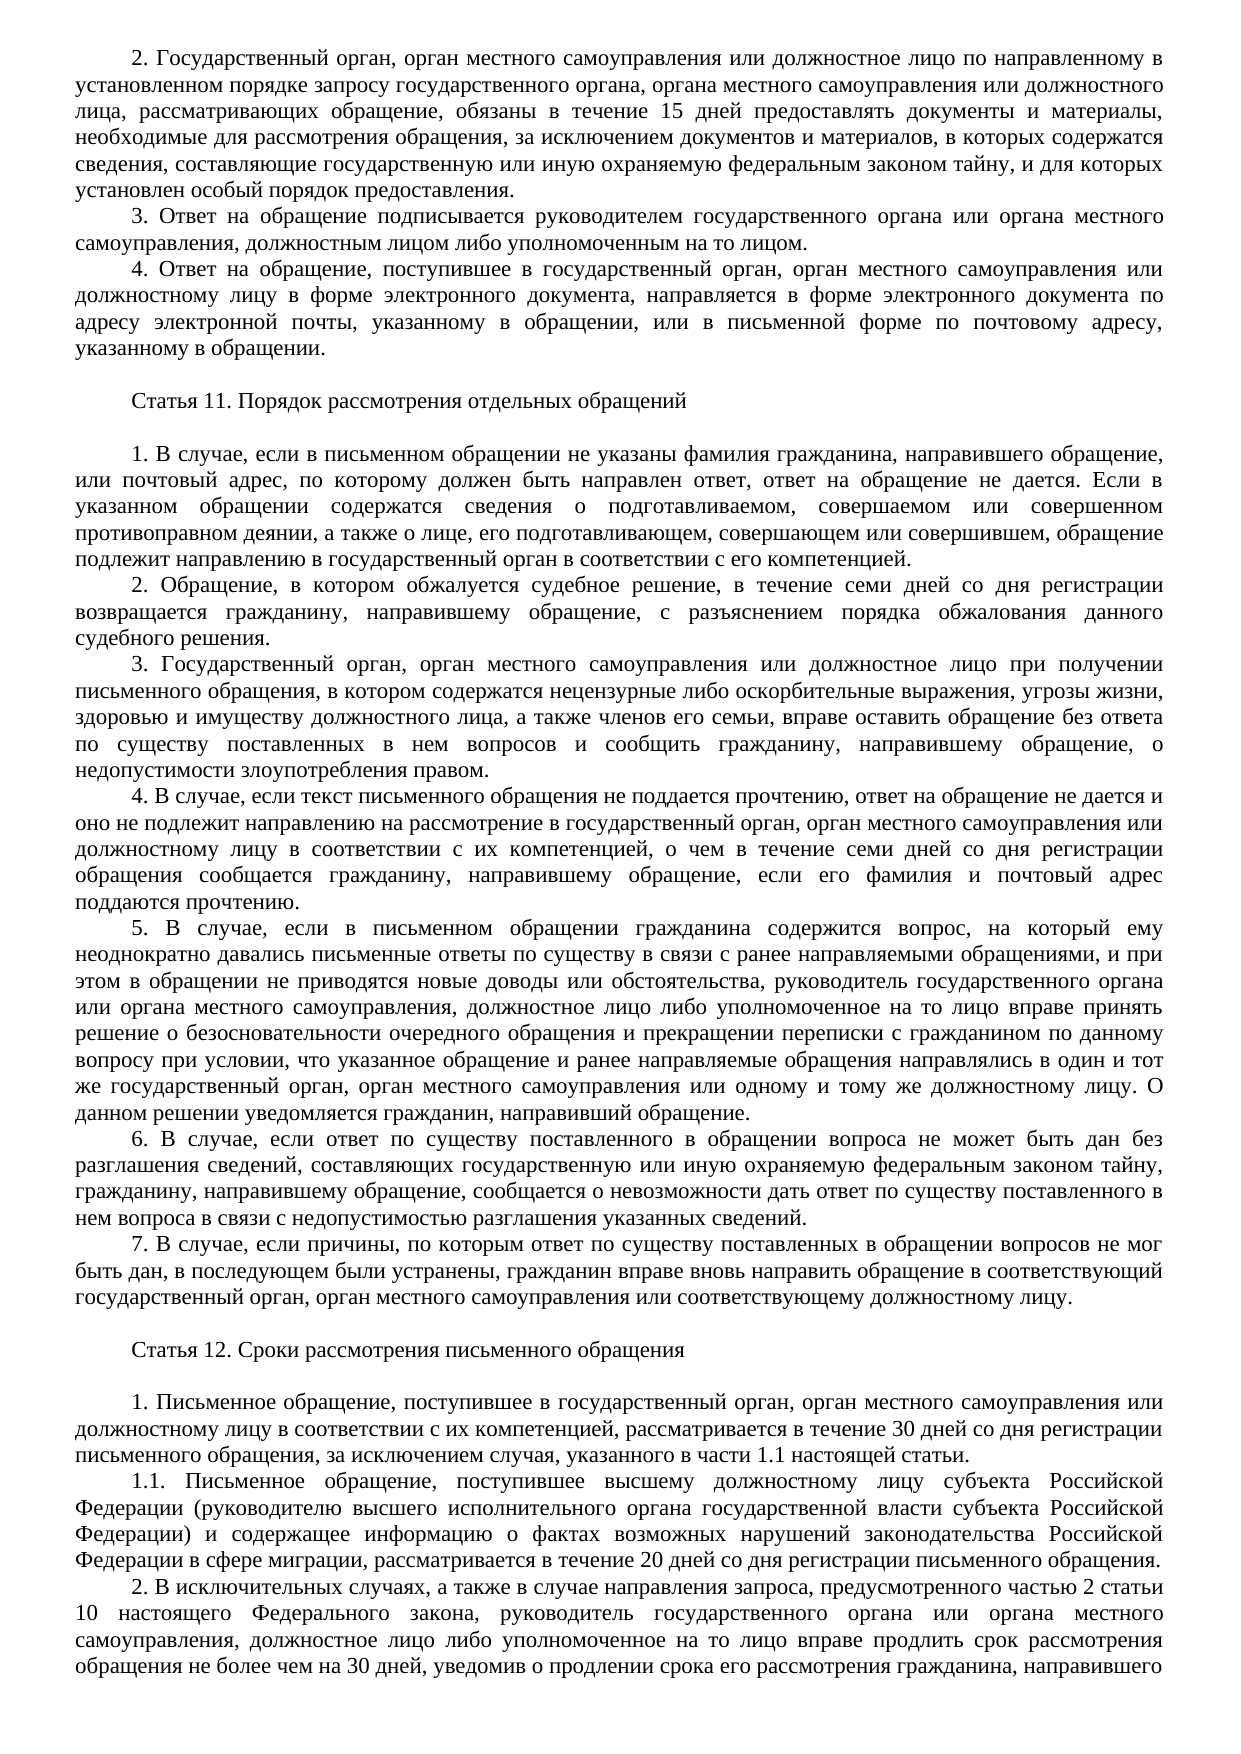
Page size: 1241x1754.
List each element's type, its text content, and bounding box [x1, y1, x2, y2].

text 2. В исключительных случаях, а также в случае направления запроса, предусмотренного частью 2 статьи 10 настоящего Федерального закона, руководитель государственного органа или органа местного самоуправления, должностное лицо либо уполномоченное на то лицо вправе продлить срок рассмотрения обращения не более чем на 30 дней, уведомив о продлении срока его рассмотрения гражданина, направившего [75, 1573, 1165, 1678]
text 1.1. Письменное обращение, поступившее высшему должностному лицу субъекта Российской Федерации (руководителю высшего исполнительного органа государственной власти субъекта Российской Федерации) и содержащее информацию о фактах возможных нарушений законодательства Российской Федерации в сфере миграции, рассматривается в течение 20 дней со дня регистрации письменного обращения. [75, 1467, 1165, 1573]
text 3. Ответ на обращение подписывается руководителем государственного органа или органа местного самоуправления, должностным лицом либо уполномоченным на то лицом. [75, 202, 1165, 255]
text 2. Обращение, в котором обжалуется судебное решение, в течение семи дней со дня регистрации возвращается гражданину, направившему обращение, с разъяснением порядка обжалования данного судебного решения. [75, 571, 1165, 651]
text 7. В случае, если причины, по которым ответ по существу поставленных в обращении вопросов не мог быть дан, в последующем были устранены, гражданин вправе вновь направить обращение в соответствующий государственный орган, орган местного самоуправления или соответствующему должностному лицу. [75, 1230, 1165, 1309]
text 4. Ответ на обращение, поступившее в государственный орган, орган местного самоуправления или должностному лицу в форме электронного документа, направляется в форме электронного документа по адресу электронной почты, указанному в обращении, или в письменной форме по почтовому адресу, указанному в обращении. [75, 255, 1165, 361]
text 5. В случае, если в письменном обращении гражданина содержится вопрос, на который ему неоднократно давались письменные ответы по существу в связи с ранее направляемыми обращениями, и при этом в обращении не приводятся новые доводы или обстоятельства, руководитель государственного органа или органа местного самоуправления, должностное лицо либо уполномоченное на то лицо вправе принять решение о безосновательности очередного обращения и прекращении переписки с гражданином по данному вопросу при условии, что указанное обращение и ранее направляемые обращения направлялись в один и тот же государственный орган, орган местного самоуправления или одному и тому же должностному лицу. О данном решении уведомляется гражданин, направивший обращение. [75, 914, 1165, 1125]
text Статья 12. Сроки рассмотрения письменного обращения [75, 1336, 1165, 1362]
text 1. В случае, если в письменном обращении не указаны фамилия гражданина, направившего обращение, или почтовый адрес, по которому должен быть направлен ответ, ответ на обращение не дается. Если в указанном обращении содержатся сведения о подготавливаемом, совершаемом или совершенном противоправном деянии, а также о лице, его подготавливающем, совершающем или совершившем, обращение подлежит направлению в государственный орган в соответствии с его компетенцией. [75, 440, 1165, 571]
text 6. В случае, если ответ по существу поставленного в обращении вопроса не может быть дан без разглашения сведений, составляющих государственную или иную охраняемую федеральным законом тайну, гражданину, направившему обращение, сообщается о невозможности дать ответ по существу поставленного в нем вопроса в связи с недопустимостью разглашения указанных сведений. [75, 1125, 1165, 1230]
text Статья 11. Порядок рассмотрения отдельных обращений [75, 387, 1165, 413]
text 4. В случае, если текст письменного обращения не поддается прочтению, ответ на обращение не дается и оно не подлежит направлению на рассмотрение в государственный орган, орган местного самоуправления или должностному лицу в соответствии с их компетенцией, о чем в течение семи дней со дня регистрации обращения сообщается гражданину, направившему обращение, если его фамилия и почтовый адрес поддаются прочтению. [75, 782, 1165, 914]
text 2. Государственный орган, орган местного самоуправления или должностное лицо по направленному в установленном порядке запросу государственного органа, органа местного самоуправления или должностного лица, рассматривающих обращение, обязаны в течение 15 дней предоставлять документы и материалы, необходимые для рассмотрения обращения, за исключением документов и материалов, в которых содержатся сведения, составляющие государственную или иную охраняемую федеральным законом тайну, и для которых установлен особый порядок предоставления. [75, 44, 1165, 202]
text 3. Государственный орган, орган местного самоуправления или должностное лицо при получении письменного обращения, в котором содержатся нецензурные либо оскорбительные выражения, угрозы жизни, здоровью и имуществу должностного лица, а также членов его семьи, вправе оставить обращение без ответа по существу поставленных в нем вопросов и сообщить гражданину, направившему обращение, о недопустимости злоупотребления правом. [75, 651, 1165, 782]
text 1. Письменное обращение, поступившее в государственный орган, орган местного самоуправления или должностному лицу в соответствии с их компетенцией, рассматривается в течение 30 дней со дня регистрации письменного обращения, за исключением случая, указанного в части 1.1 настоящей статьи. [75, 1388, 1165, 1467]
